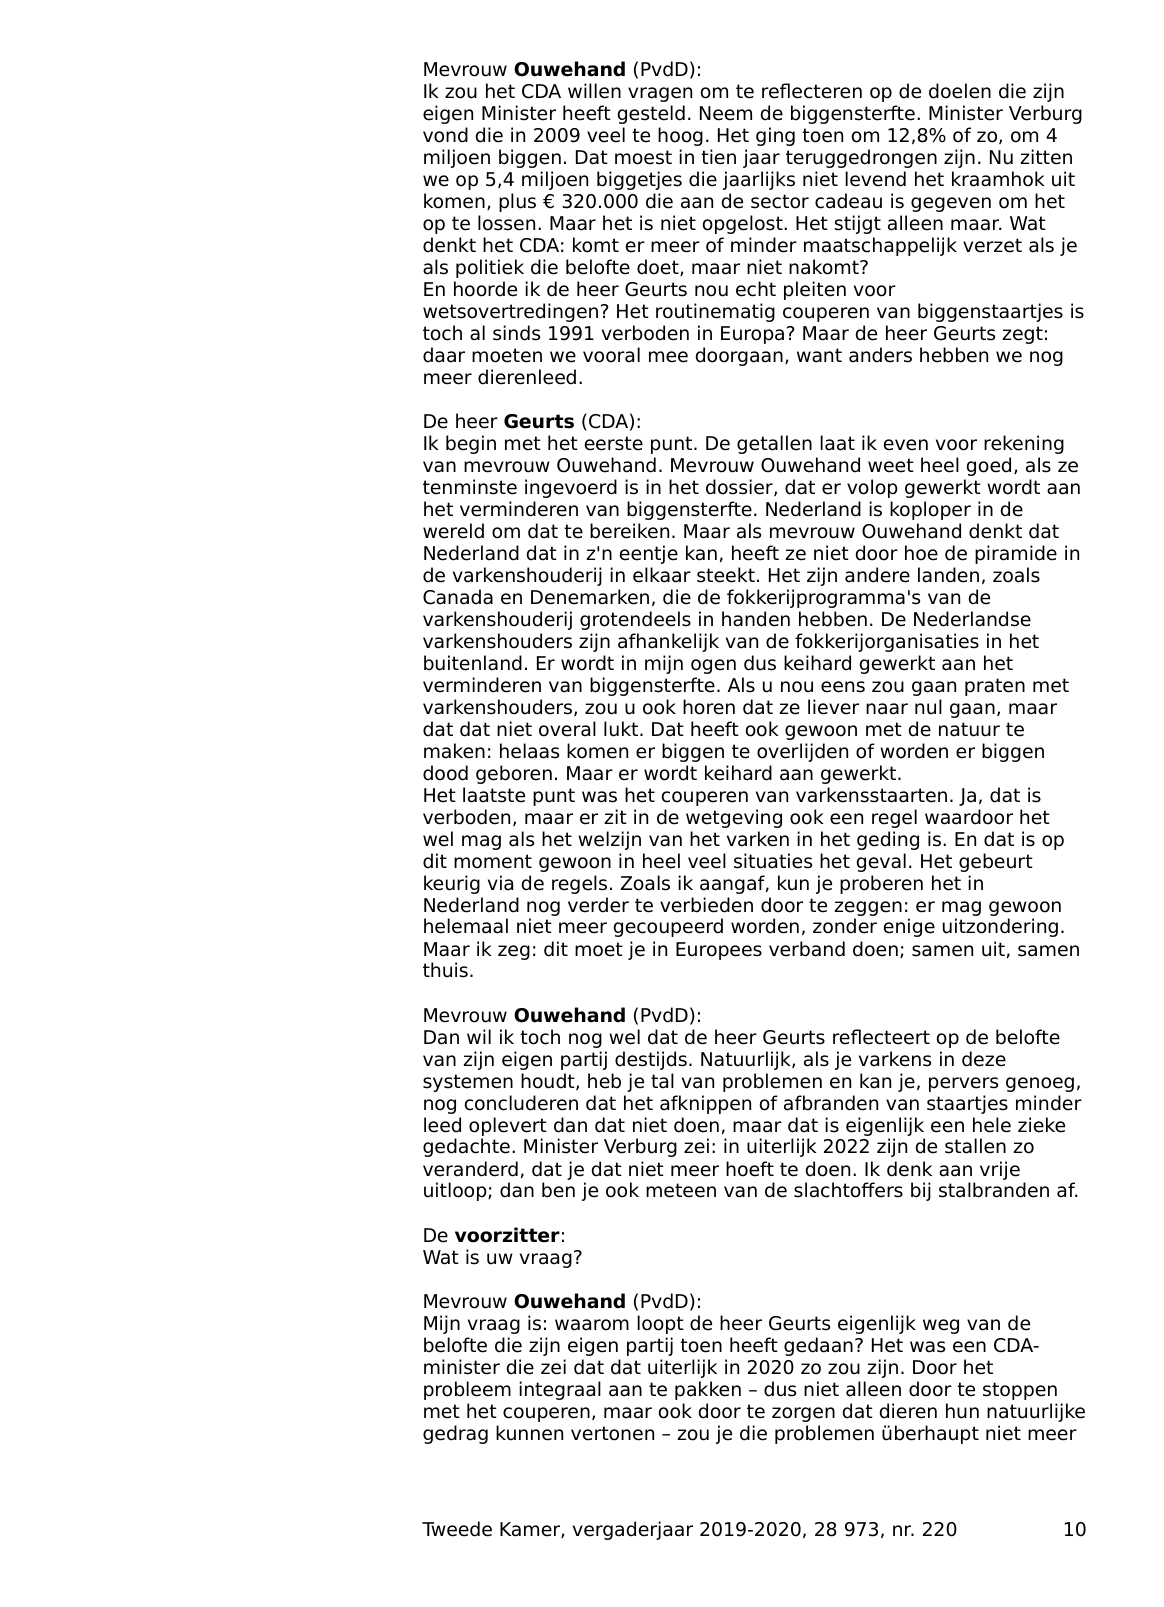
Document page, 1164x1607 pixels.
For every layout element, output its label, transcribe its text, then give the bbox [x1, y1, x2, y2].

text Het laatste punt was het couperen van varkensstaarten. Ja, dat is verboden, maar er zit in de wetgeving ook een regel waardoor het wel mag als het welzijn van het varken in het geding is. En dat is op dit moment gewoon in heel veel situaties het geval. Het gebeurt keurig via de regels. Zoals ik aangaf, kun je proberen het in Nederland nog verder te verbieden door te zeggen: er mag gewoon helemaal niet meer gecoupeerd worden, zonder enige uitzondering. Maar ik zeg: dit moet je in Europees verband doen; samen uit, samen thuis. [422, 784, 1087, 982]
text Mevrouw Ouwehand (PvdD): [422, 1004, 1087, 1027]
text Mevrouw Ouwehand (PvdD): [422, 1291, 1087, 1313]
text De heer Geurts (CDA): [422, 411, 1087, 433]
text Ik begin met het eerste punt. De getallen laat ik even voor rekening van mevrouw Ouwehand. Mevrouw Ouwehand weet heel goed, als ze tenminste ingevoerd is in het dossier, dat er volop gewerkt wordt aan het verminderen van biggensterfte. Nederland is koploper in de wereld om dat te bereiken. Maar als mevrouw Ouwehand denkt dat Nederland dat in z'n eentje kan, heeft ze niet door hoe de piramide in de varkenshouderij in elkaar steekt. Het zijn andere landen, zoals Canada en Denemarken, die de fokkerijprogramma's van de varkenshouderij grotendeels in handen hebben. De Nederlandse varkenshouders zijn afhankelijk van de fokkerijorganisaties in het buitenland. Er wordt in mijn ogen dus keihard gewerkt aan het verminderen van biggensterfte. Als u nou eens zou gaan praten met varkenshouders, zou u ook horen dat ze liever naar nul gaan, maar dat dat niet overal lukt. Dat heeft ook gewoon met de natuur te maken: helaas komen er biggen te overlijden of worden er biggen dood geboren. Maar er wordt keihard aan gewerkt. [422, 433, 1087, 784]
text Mijn vraag is: waarom loopt de heer Geurts eigenlijk weg van de belofte die zijn eigen partij toen heeft gedaan? Het was een CDA-minister die zei dat dat uiterlijk in 2020 zo zou zijn. Door het probleem integraal aan te pakken – dus niet alleen door te stoppen met het couperen, maar ook door te zorgen dat dieren hun natuurlijke gedrag kunnen vertonen – zou je die problemen überhaupt niet meer [422, 1313, 1087, 1444]
text Ik zou het CDA willen vragen om te reflecteren op de doelen die zijn eigen Minister heeft gesteld. Neem de biggensterfte. Minister Verburg vond die in 2009 veel te hoog. Het ging toen om 12,8% of zo, om 4 miljoen biggen. Dat moest in tien jaar teruggedrongen zijn. Nu zitten we op 5,4 miljoen biggetjes die jaarlijks niet levend het kraamhok uit komen, plus € 320.000 die aan de sector cadeau is gegeven om het op te lossen. Maar het is niet opgelost. Het stijgt alleen maar. Wat denkt het CDA: komt er meer of minder maatschappelijk verzet als je als politiek die belofte doet, maar niet nakomt? [422, 81, 1087, 279]
text Wat is uw vraag? [422, 1247, 1087, 1268]
text Mevrouw Ouwehand (PvdD): [422, 59, 1087, 81]
text Dan wil ik toch nog wel dat de heer Geurts reflecteert op de belofte van zijn eigen partij destijds. Natuurlijk, als je varkens in deze systemen houdt, heb je tal van problemen en kan je, pervers genoeg, nog concluderen dat het afknippen of afbranden van staartjes minder leed oplevert dan dat niet doen, maar dat is eigenlijk een hele zieke gedachte. Minister Verburg zei: in uiterlijk 2022 zijn de stallen zo veranderd, dat je dat niet meer hoeft te doen. Ik denk aan vrije uitloop; dan ben je ook meteen van de slachtoffers bij stalbranden af. [422, 1027, 1087, 1202]
text De voorzitter: [422, 1224, 1087, 1247]
text En hoorde ik de heer Geurts nou echt pleiten voor wetsovertredingen? Het routinematig couperen van biggenstaartjes is toch al sinds 1991 verboden in Europa? Maar de heer Geurts zegt: daar moeten we vooral mee doorgaan, want anders hebben we nog meer dierenleed. [422, 279, 1087, 389]
